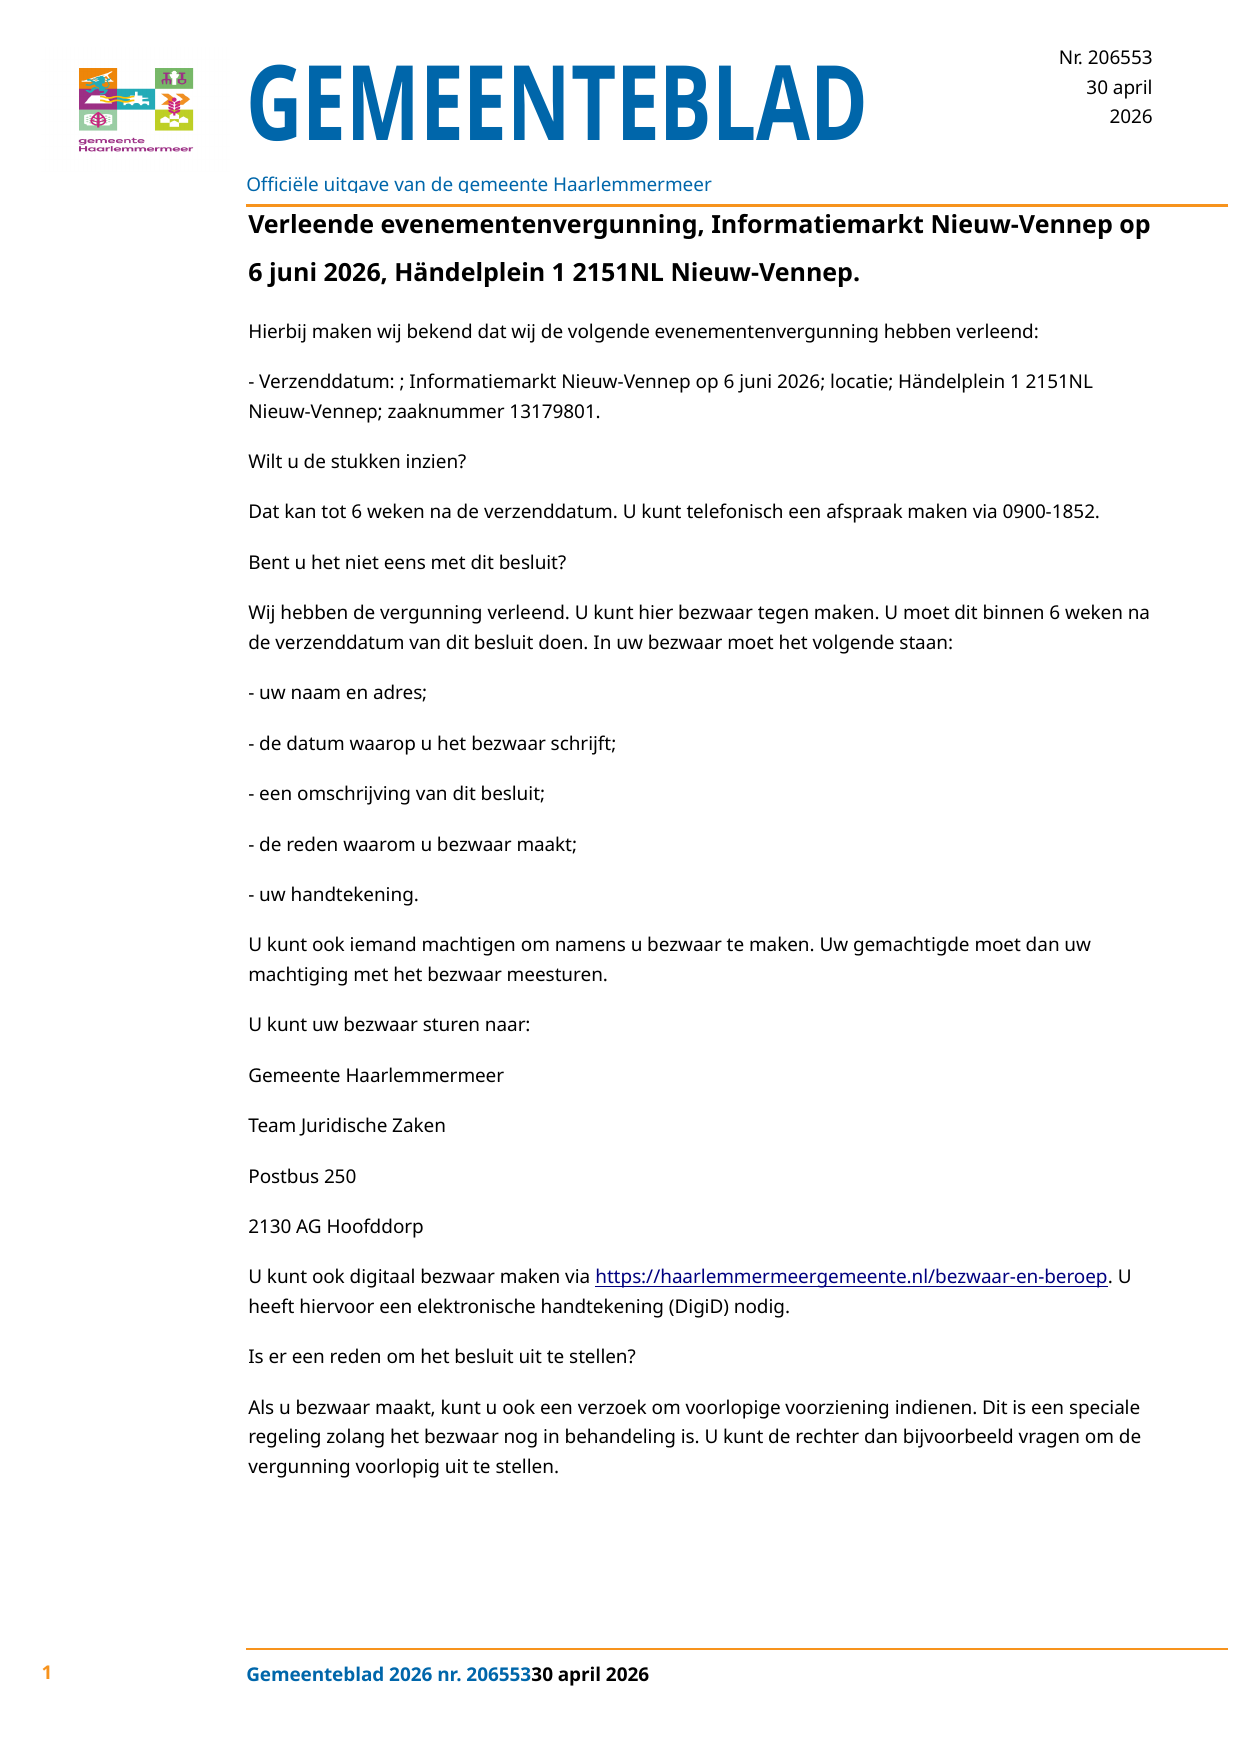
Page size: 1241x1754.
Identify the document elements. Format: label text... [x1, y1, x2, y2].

text Bent u het niet eens met dit besluit? [248, 549, 1152, 575]
picture [41, 47, 231, 172]
text Team Juridische Zaken [248, 1112, 1152, 1138]
text - uw naam en adres; [248, 679, 1152, 705]
text - de datum waarop u het bezwaar schrijft; [248, 730, 1152, 756]
text U kunt ook digitaal bezwaar maken via https://haarlemmermeergemeente.nl/bezwaar-en-beroep. U heeft hiervoor een elektronische handtekening (DigiD) nodig. [248, 1264, 1152, 1319]
text U kunt uw bezwaar sturen naar: [248, 1012, 1152, 1037]
text 2130 AG Hoofddorp [248, 1213, 1152, 1239]
text Dat kan tot 6 weken na de verzenddatum. U kunt telefonisch een afspraak maken via 0900-1852. [248, 499, 1152, 524]
text - Verzenddatum: ; Informatiemarkt Nieuw-Vennep op 6 juni 2026; locatie; Händelplein 1 2151NL Nieuw-Vennep; zaaknummer 13179801. [248, 368, 1152, 424]
text Gemeente Haarlemmermeer [248, 1062, 1152, 1088]
text U kunt ook iemand machtigen om namens u bezwaar te maken. Uw gemachtigde moet dan uw machtiging met het bezwaar meesturen. [248, 932, 1152, 987]
text Als u bezwaar maakt, kunt u ook een verzoek om voorlopige voorziening indienen. Dit is een speciale regeling zolang het bezwaar nog in behandeling is. U kunt de rechter dan bijvoorbeeld vragen om de vergunning voorlopig uit te stellen. [248, 1394, 1152, 1479]
text Hierbij maken wij bekend dat wij de volgende evenementenvergunning hebben verleend: [248, 318, 1152, 344]
text Verleende evenementenvergunning, Informatiemarkt Nieuw-Vennep op 6 juni 2026, Händelplein 1 2151NL Nieuw-Vennep. [248, 207, 1152, 288]
text Wilt u de stukken inzien? [248, 448, 1152, 474]
text Is er een reden om het besluit uit te stellen? [248, 1344, 1152, 1369]
text Wij hebben de vergunning verleend. U kunt hier bezwaar tegen maken. U moet dit binnen 6 weken na de verzenddatum van dit besluit doen. In uw bezwaar moet het volgende staan: [248, 599, 1152, 655]
text - een omschrijving van dit besluit; [248, 780, 1152, 806]
text Postbus 250 [248, 1163, 1152, 1189]
text - de reden waarom u bezwaar maakt; [248, 831, 1152, 857]
text - uw handtekening. [248, 881, 1152, 907]
